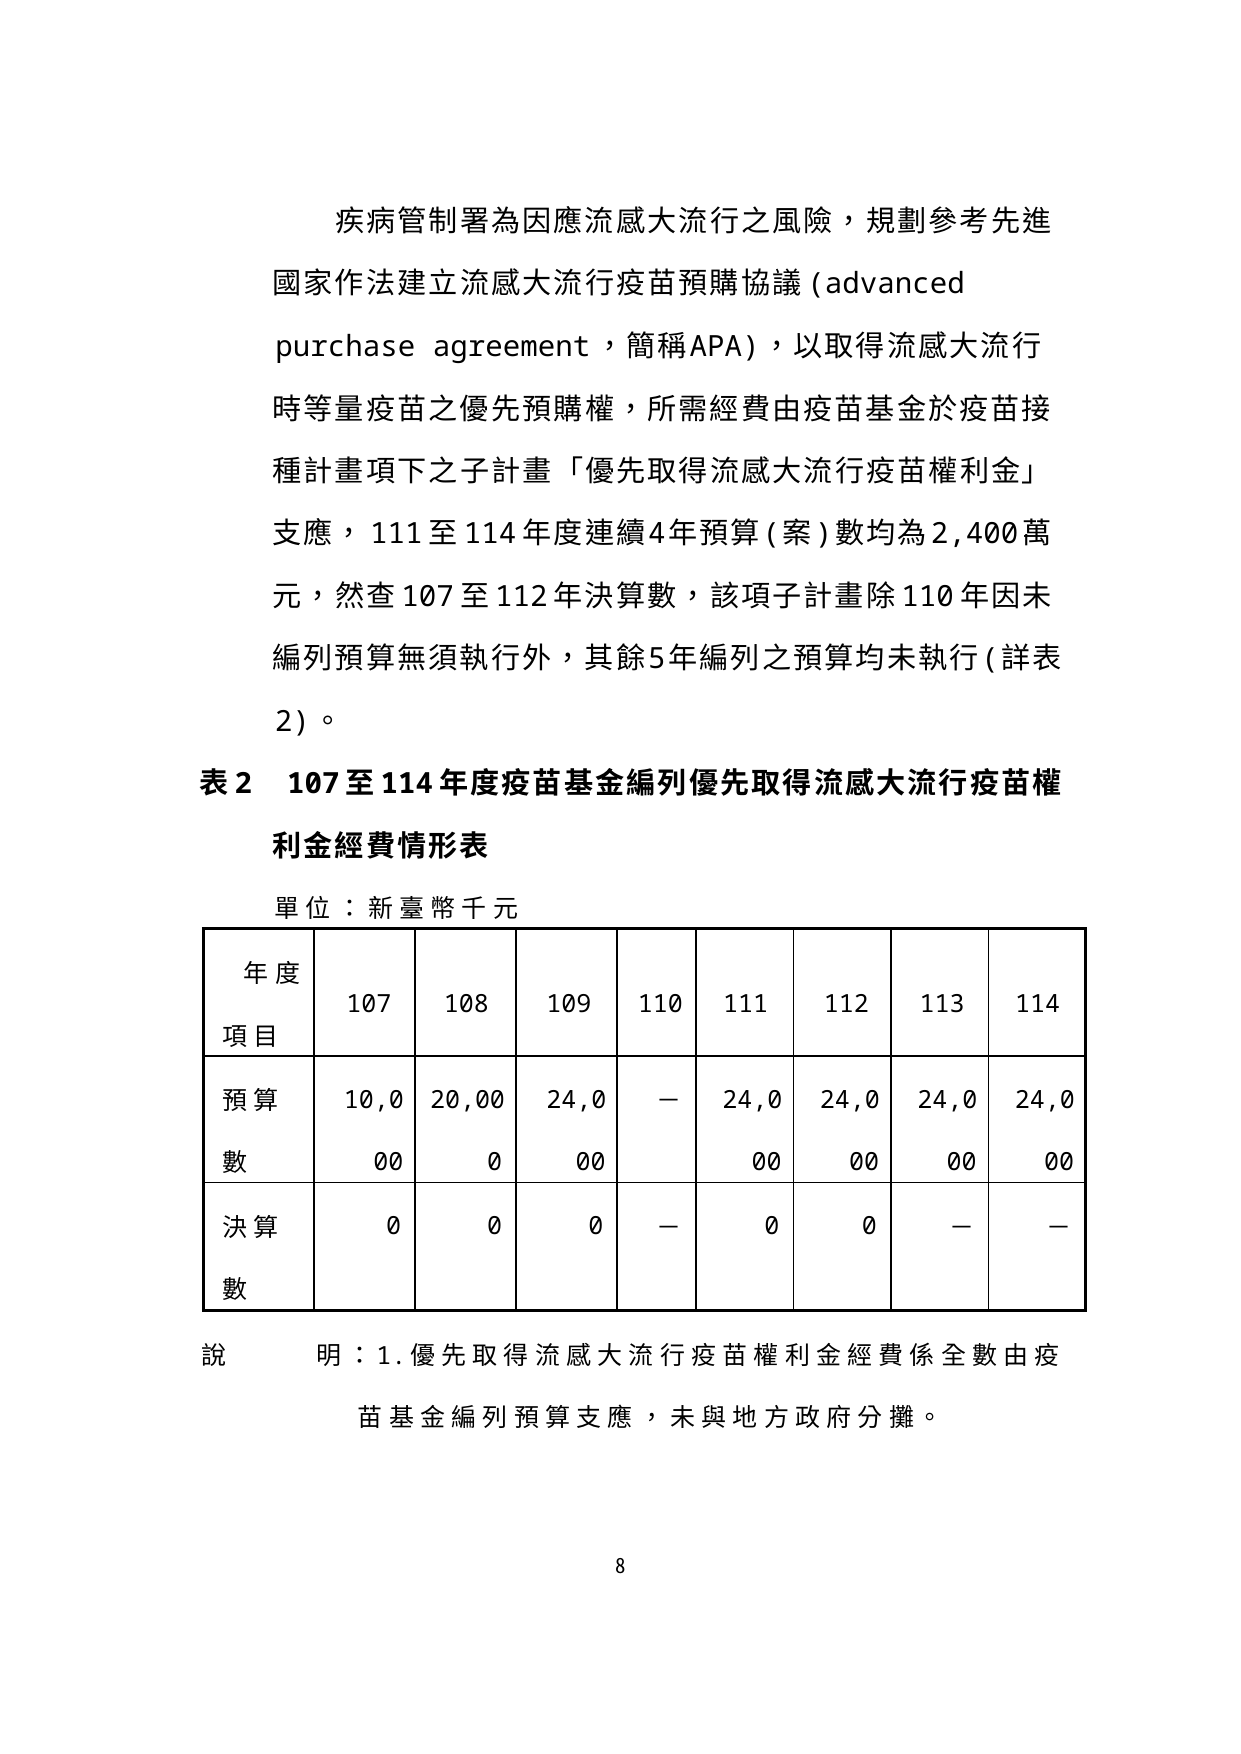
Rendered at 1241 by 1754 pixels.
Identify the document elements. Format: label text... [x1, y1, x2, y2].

table_header 113 [892, 930, 988, 1055]
table_cell 0 [315, 1183, 414, 1308]
table_cell 0 [697, 1183, 793, 1308]
text 疾病管制署為因應流感大流行之風險，規劃參考先進國家作法建立流感大流行疫苗預購協議(advanced purchase agreement，簡稱APA)，以取得流感大流行時等量疫苗之優先預購權，所需經費由疫苗基金於疫苗接種計畫項下之子計畫「優先取得流感大流行疫苗權利金」支應，111至114年度連續4年預算(案)數均為2,400萬元，然查107至112年決算數，該項子計畫除110年因未編列預算無須執行外，其餘5年編列之預算均未執行(詳表2)。 [266, 177, 1063, 740]
text 說 明：1.優先取得流感大流行疫苗權利金經費係全數由疫苗基金編列預算支應，未與地方政府分攤。 [194, 1312, 1075, 1437]
table_cell － [618, 1057, 695, 1182]
table_cell － [989, 1183, 1084, 1308]
table_cell 24,000 [517, 1057, 616, 1182]
table_cell 決算數 [205, 1183, 313, 1308]
table_cell 24,000 [892, 1057, 988, 1182]
table_cell 20,000 [416, 1057, 515, 1182]
text 表2 107至114年度疫苗基金編列優先取得流感大流行疫苗權利金經費情形表 單位：新臺幣千元 [192, 740, 1076, 927]
table_cell 10,000 [315, 1057, 414, 1182]
table_cell － [618, 1183, 695, 1308]
table_header 114 [989, 930, 1084, 1055]
table_cell 0 [517, 1183, 616, 1308]
table_header 年度 項目 [205, 930, 313, 1055]
table_header 111 [697, 930, 793, 1055]
table_header 107 [315, 930, 414, 1055]
table_cell 24,000 [697, 1057, 793, 1182]
table_header 109 [517, 930, 616, 1055]
table_header 108 [416, 930, 515, 1055]
table_cell 預算數 [205, 1057, 313, 1182]
table_header 110 [618, 930, 695, 1055]
table_cell － [892, 1183, 988, 1308]
table_cell 0 [416, 1183, 515, 1308]
table_header 112 [794, 930, 890, 1055]
table_cell 24,000 [794, 1057, 890, 1182]
table_cell 24,000 [989, 1057, 1084, 1182]
table_cell 0 [794, 1183, 890, 1308]
